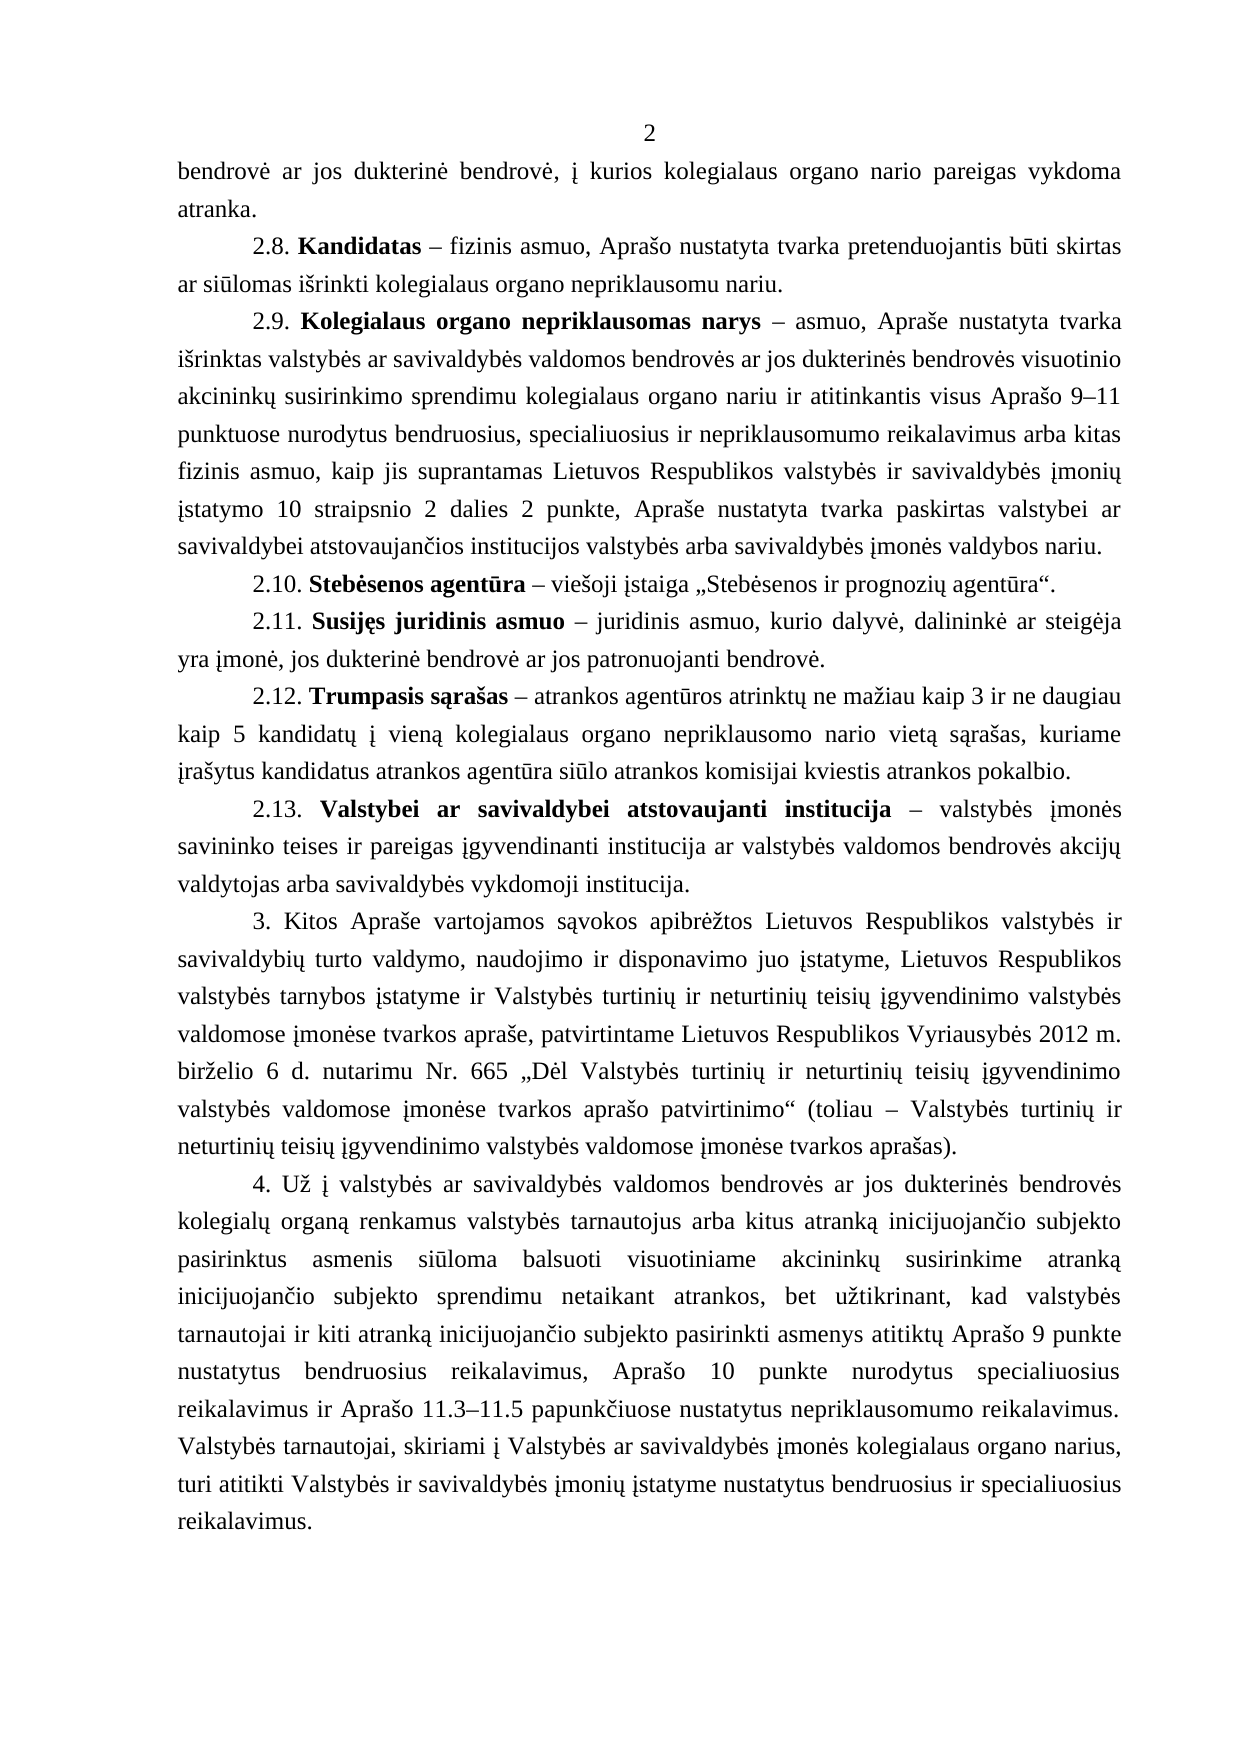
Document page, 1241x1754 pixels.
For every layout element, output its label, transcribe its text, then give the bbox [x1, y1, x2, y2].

text 2.9. Kolegialaus organo nepriklausomas narys – asmuo, Apraše nustatyta tvarka išrinktas valstybės ar savivaldybės valdomos bendrovės ar jos dukterinės bendrovės visuotinio akcininkų susirinkimo sprendimu kolegialaus organo nariu ir atitinkantis visus Aprašo 9–11 punktuose nurodytus bendruosius, specialiuosius ir nepriklausomumo reikalavimus arba kitas fizinis asmuo, kaip jis suprantamas Lietuvos Respublikos valstybės ir savivaldybės įmonių įstatymo 10 straipsnio 2 dalies 2 punkte, Apraše nustatyta tvarka paskirtas valstybei ar savivaldybei atstovaujančios institucijos valstybės arba savivaldybės įmonės valdybos nariu. [177, 298, 1122, 560]
text 2.12. Trumpasis sąrašas – atrankos agentūros atrinktų ne mažiau kaip 3 ir ne daugiau kaip 5 kandidatų į vieną kolegialaus organo nepriklausomo nario vietą sąrašas, kuriame įrašytus kandidatus atrankos agentūra siūlo atrankos komisijai kviestis atrankos pokalbio. [177, 673, 1122, 785]
text 2.11. Susijęs juridinis asmuo – juridinis asmuo, kurio dalyvė, dalininkė ar steigėja yra įmonė, jos dukterinė bendrovė ar jos patronuojanti bendrovė. [177, 598, 1122, 673]
text 2.8. Kandidatas – fizinis asmuo, Aprašo nustatyta tvarka pretenduojantis būti skirtas ar siūlomas išrinkti kolegialaus organo nepriklausomu nariu. [177, 223, 1122, 298]
text 2.13. Valstybei ar savivaldybei atstovaujanti institucija – valstybės įmonės savininko teises ir pareigas įgyvendinanti institucija ar valstybės valdomos bendrovės akcijų valdytojas arba savivaldybės vykdomoji institucija. [177, 785, 1122, 898]
text 3. Kitos Apraše vartojamos sąvokos apibrėžtos Lietuvos Respublikos valstybės ir savivaldybių turto valdymo, naudojimo ir disponavimo juo įstatyme, Lietuvos Respublikos valstybės tarnybos įstatyme ir Valstybės turtinių ir neturtinių teisių įgyvendinimo valstybės valdomose įmonėse tvarkos apraše, patvirtintame Lietuvos Respublikos Vyriausybės 2012 m. birželio 6 d. nutarimu Nr. 665 „Dėl Valstybės turtinių ir neturtinių teisių įgyvendinimo valstybės valdomose įmonėse tvarkos aprašo patvirtinimo“ (toliau – Valstybės turtinių ir neturtinių teisių įgyvendinimo valstybės valdomose įmonėse tvarkos aprašas). [177, 898, 1122, 1160]
text 2.10. Stebėsenos agentūra – viešoji įstaiga „Stebėsenos ir prognozių agentūra“. [177, 560, 1122, 598]
text 4. Už į valstybės ar savivaldybės valdomos bendrovės ar jos dukterinės bendrovės kolegialų organą renkamus valstybės tarnautojus arba kitus atranką inicijuojančio subjekto pasirinktus asmenis siūloma balsuoti visuotiniame akcininkų susirinkime atranką inicijuojančio subjekto sprendimu netaikant atrankos, bet užtikrinant, kad valstybės tarnautojai ir kiti atranką inicijuojančio subjekto pasirinkti asmenys atitiktų Aprašo 9 punkte nustatytus bendruosius reikalavimus, Aprašo 10 punkte nurodytus specialiuosius reikalavimus ir Aprašo 11.3–11.5 papunkčiuose nustatytus nepriklausomumo reikalavimus. Valstybės tarnautojai, skiriami į Valstybės ar savivaldybės įmonės kolegialaus organo narius, turi atitikti Valstybės ir savivaldybės įmonių įstatyme nustatytus bendruosius ir specialiuosius reikalavimus. [177, 1160, 1122, 1535]
text bendrovė ar jos dukterinė bendrovė, į kurios kolegialaus organo nario pareigas vykdoma atranka. [177, 148, 1122, 223]
